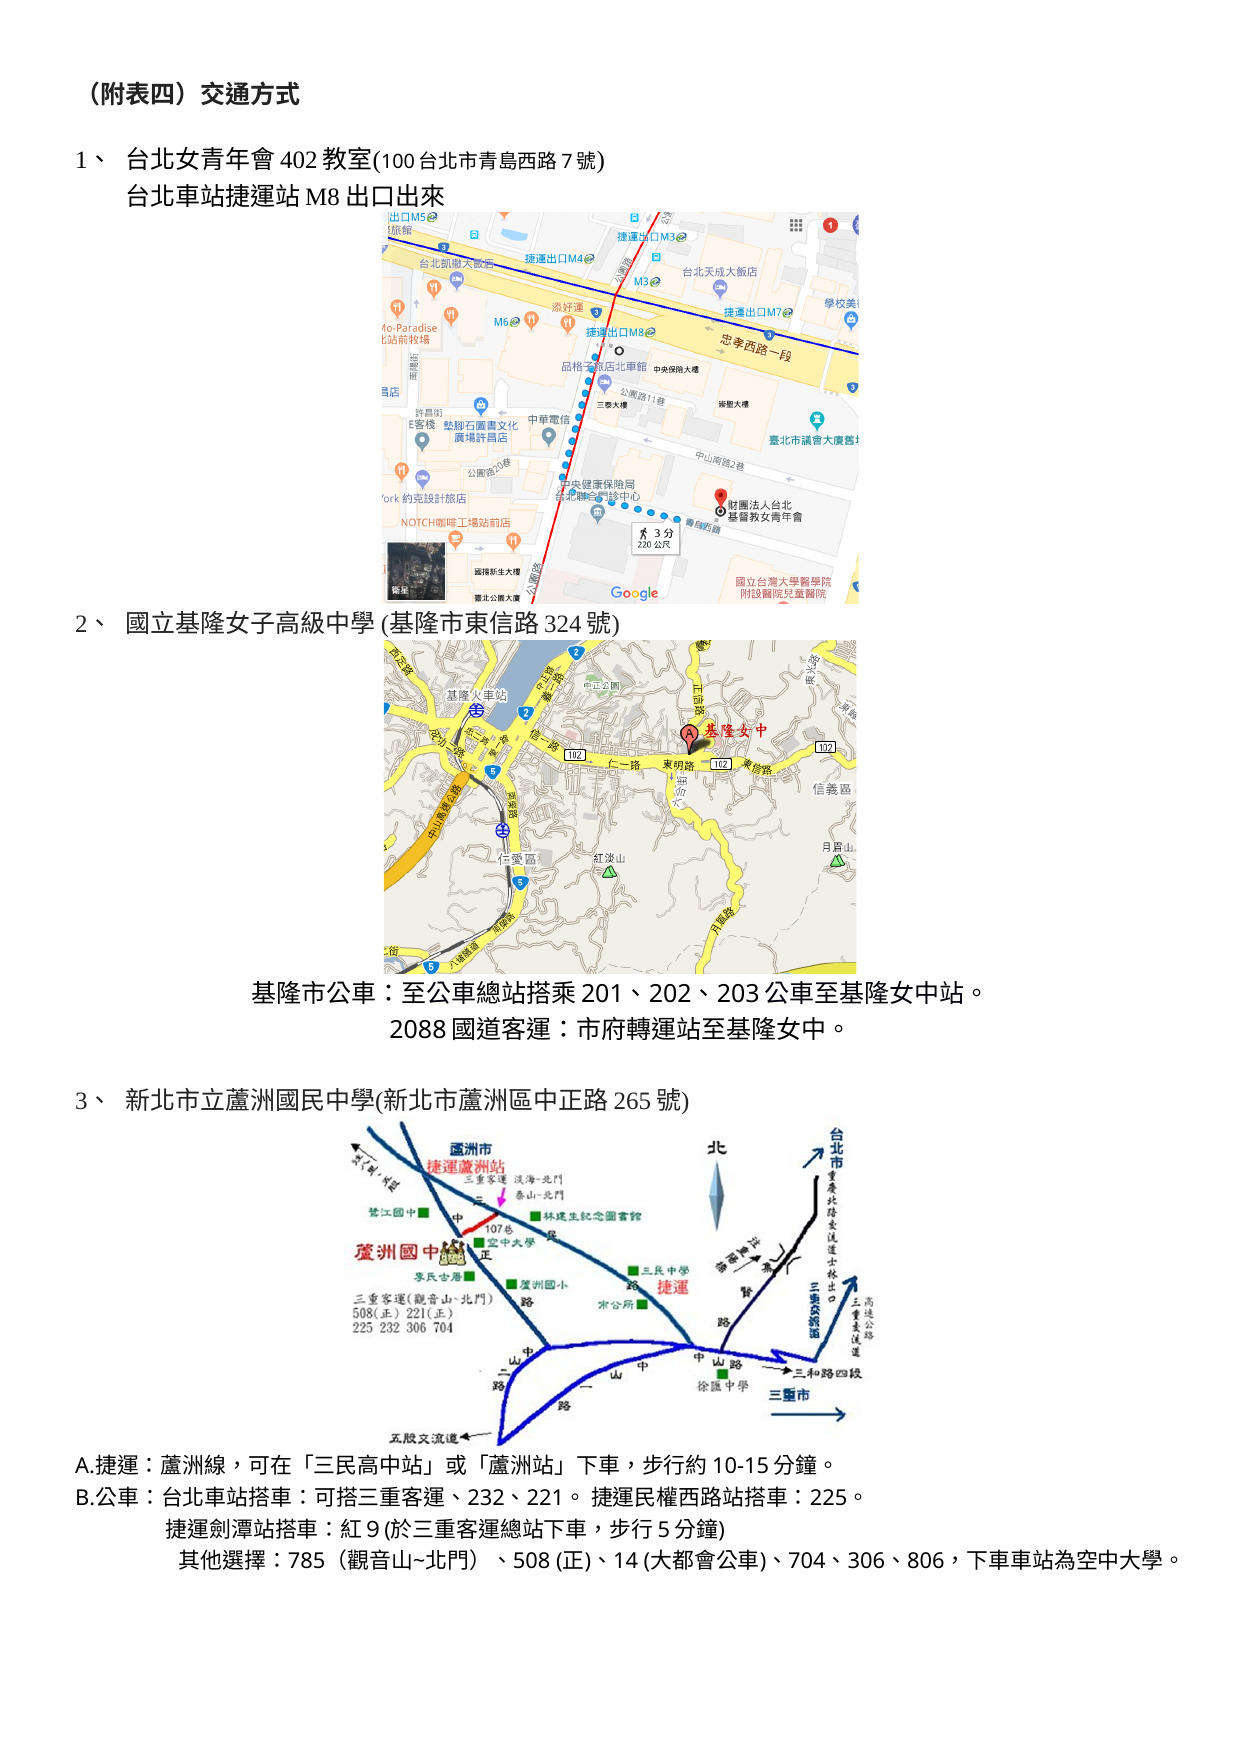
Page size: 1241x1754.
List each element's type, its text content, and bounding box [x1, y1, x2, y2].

list 新北市立蘆洲國民中學(新北市蘆洲區中正路265號) [75, 1080, 1165, 1116]
text （附表四）交通方式 [75, 75, 1165, 111]
picture [343, 1116, 897, 1448]
text B.公車：台北車站搭車：可搭三重客運、232、221。 捷運民權西路站搭車：225。 [75, 1480, 1165, 1512]
list 台北車站捷運站M8出口出來 [125, 176, 1165, 212]
list 台北女青年會402教室(100台北市青島西路7號) [75, 140, 1165, 176]
list 國立基隆女子高級中學 (基隆市東信路324號) [75, 604, 1165, 640]
text 捷運劍潭站搭車：紅９(於三重客運總站下車，步行5分鐘) [75, 1512, 1165, 1543]
picture [383, 640, 857, 974]
text 其他選擇：785（觀音山~北門）、508 (正)、14 (大都會公車)、704、306、806，下車車站為空中大學。 [178, 1543, 1165, 1575]
text 2088國道客運：市府轉運站至基隆女中。 [75, 1010, 1165, 1046]
picture [381, 212, 859, 604]
text A.捷運：蘆洲線，可在「三民高中站」或「蘆洲站」下車，步行約10-15分鐘。 [75, 1448, 1165, 1480]
text 基隆市公車：至公車總站搭乘201、202、203公車至基隆女中站。 [75, 974, 1165, 1010]
